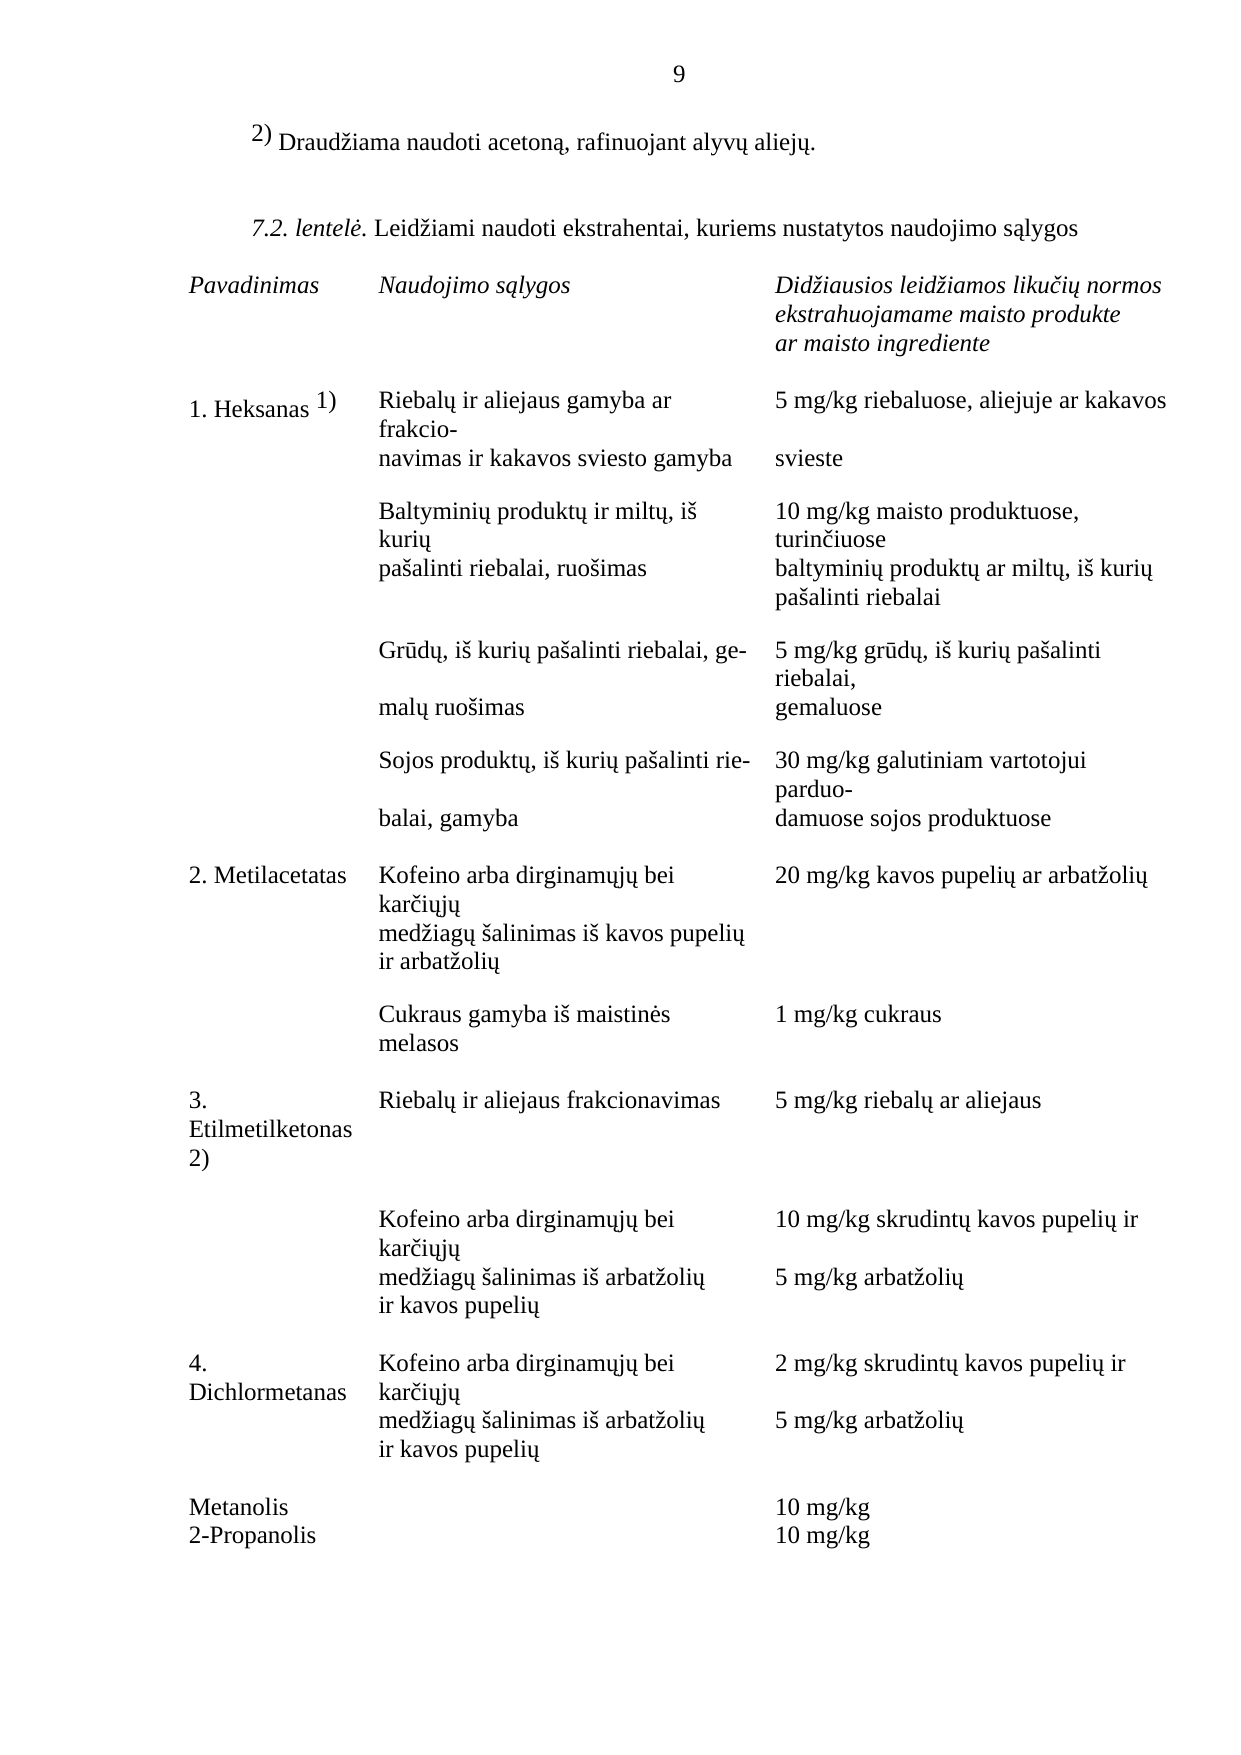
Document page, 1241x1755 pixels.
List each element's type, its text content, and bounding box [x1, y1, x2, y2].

table_cell [177, 975, 367, 999]
table_cell pašalinti riebalai [764, 582, 1181, 611]
table_cell [177, 553, 367, 582]
table_cell [177, 999, 367, 1057]
table_cell [177, 611, 367, 635]
table_cell [764, 946, 1181, 975]
table_cell Riebalų ir aliejaus gamyba ar frakcio- [367, 385, 764, 443]
table_cell navimas ir kakavos sviesto gamyba [367, 443, 764, 472]
table_cell [367, 357, 764, 385]
table_cell [764, 472, 1181, 496]
table_cell [177, 946, 367, 975]
table_cell [367, 1549, 764, 1578]
table_cell 3. Etilmetilketonas 2) [177, 1085, 367, 1180]
table_cell [367, 472, 764, 496]
table_cell 10 mg/kg [764, 1492, 1181, 1521]
table_cell ekstrahuojamame maisto produkte [764, 299, 1181, 328]
table_cell pašalinti riebalai, ruošimas [367, 553, 764, 582]
table_cell [367, 1492, 764, 1521]
table_cell medžiagų šalinimas iš arbatžolių [367, 1262, 764, 1291]
table_cell [177, 1319, 367, 1348]
table_cell Kofeino arba dirginamųjų bei karčiųjų [367, 860, 764, 918]
table_cell [764, 721, 1181, 745]
table_cell [177, 1291, 367, 1319]
table_cell [367, 1521, 764, 1549]
table_cell 5 mg/kg riebalų ar aliejaus [764, 1085, 1181, 1180]
table_cell 2. Metilacetatas [177, 860, 367, 918]
table_cell [177, 582, 367, 611]
table_cell [764, 611, 1181, 635]
table_cell [764, 1463, 1181, 1492]
table_cell [177, 496, 367, 553]
table_cell [764, 918, 1181, 946]
table_cell ir kavos pupelių [367, 1434, 764, 1463]
table_cell 10 mg/kg [764, 1521, 1181, 1549]
table_cell [764, 1549, 1181, 1578]
table_cell [764, 1434, 1181, 1463]
table_cell [177, 635, 367, 692]
table_cell [764, 1291, 1181, 1319]
table_cell [764, 1180, 1181, 1204]
table_cell [764, 975, 1181, 999]
table_cell [177, 472, 367, 496]
table_cell gemaluose [764, 692, 1181, 721]
table_cell [177, 803, 367, 831]
table_cell [177, 1434, 367, 1463]
table_cell [177, 1180, 367, 1204]
table_header Pavadinimas [177, 270, 367, 299]
table_cell [764, 357, 1181, 385]
table_cell [177, 1463, 367, 1492]
table_cell Riebalų ir aliejaus frakcionavimas [367, 1085, 764, 1180]
table_cell [367, 582, 764, 611]
table_cell [764, 831, 1181, 860]
table_cell [367, 1057, 764, 1085]
table_cell 20 mg/kg kavos pupelių ar arbatžolių [764, 860, 1181, 918]
table_cell [367, 831, 764, 860]
table_cell baltyminių produktų ar miltų, iš kurių [764, 553, 1181, 582]
table_cell balai, gamyba [367, 803, 764, 831]
table_cell [177, 918, 367, 946]
table_cell [367, 299, 764, 328]
table_cell 30 mg/kg galutiniam vartotojui parduo- [764, 745, 1181, 803]
table_cell [177, 721, 367, 745]
table_cell [367, 721, 764, 745]
table_cell medžiagų šalinimas iš kavos pupelių [367, 918, 764, 946]
table_cell Kofeino arba dirginamųjų bei karčiųjų [367, 1204, 764, 1262]
table_cell 5 mg/kg riebaluose, aliejuje ar kakavos [764, 385, 1181, 443]
table_cell 1 mg/kg cukraus [764, 999, 1181, 1057]
table_cell [177, 443, 367, 472]
table_cell Kofeino arba dirginamųjų bei karčiųjų [367, 1348, 764, 1406]
table_cell [177, 1549, 367, 1578]
table_cell [177, 1057, 367, 1085]
table_cell [177, 357, 367, 385]
table_cell 10 mg/kg skrudintų kavos pupelių ir [764, 1204, 1181, 1262]
table_header Didžiausios leidžiamos likučių normos [764, 270, 1181, 299]
table_cell [367, 975, 764, 999]
table_cell ir arbatžolių [367, 946, 764, 975]
table_cell [367, 1180, 764, 1204]
table_cell ir kavos pupelių [367, 1291, 764, 1319]
table_cell 2-Propanolis [177, 1521, 367, 1549]
table_cell Baltyminių produktų ir miltų, iš kurių [367, 496, 764, 553]
table_cell [177, 1406, 367, 1434]
table_cell damuose sojos produktuose [764, 803, 1181, 831]
table_cell Grūdų, iš kurių pašalinti riebalai, ge- [367, 635, 764, 692]
table_cell [764, 1319, 1181, 1348]
table_cell 4. Dichlormetanas [177, 1348, 367, 1406]
table_cell malų ruošimas [367, 692, 764, 721]
table_cell Metanolis [177, 1492, 367, 1521]
table_cell [177, 1262, 367, 1291]
table_cell [177, 1204, 367, 1262]
table_cell 5 mg/kg arbatžolių [764, 1262, 1181, 1291]
table_cell [177, 299, 367, 328]
table_cell [764, 1057, 1181, 1085]
table_cell svieste [764, 443, 1181, 472]
table_cell [367, 1463, 764, 1492]
table_header Naudojimo sąlygos [367, 270, 764, 299]
table_cell [367, 611, 764, 635]
table_cell [367, 1319, 764, 1348]
table_cell Sojos produktų, iš kurių pašalinti rie- [367, 745, 764, 803]
text 7.2. lentelė. Leidžiami naudoti ekstrahentai, kuriems nustatytos naudojimo sąlygos [177, 213, 1181, 242]
table_cell [177, 745, 367, 803]
table_cell [177, 328, 367, 357]
table_cell 1. Heksanas 1) [177, 385, 367, 443]
table_cell 5 mg/kg grūdų, iš kurių pašalinti riebalai, [764, 635, 1181, 692]
text 2) Draudžiama naudoti acetoną, rafinuojant alyvų aliejų. [177, 118, 1181, 155]
table_cell 2 mg/kg skrudintų kavos pupelių ir [764, 1348, 1181, 1406]
table_cell [177, 692, 367, 721]
table_cell [177, 831, 367, 860]
table_cell Cukraus gamyba iš maistinės melasos [367, 999, 764, 1057]
table_cell [367, 328, 764, 357]
table_cell 10 mg/kg maisto produktuose, turinčiuose [764, 496, 1181, 553]
table_cell 5 mg/kg arbatžolių [764, 1406, 1181, 1434]
table_cell ar maisto ingrediente [764, 328, 1181, 357]
table_cell medžiagų šalinimas iš arbatžolių [367, 1406, 764, 1434]
